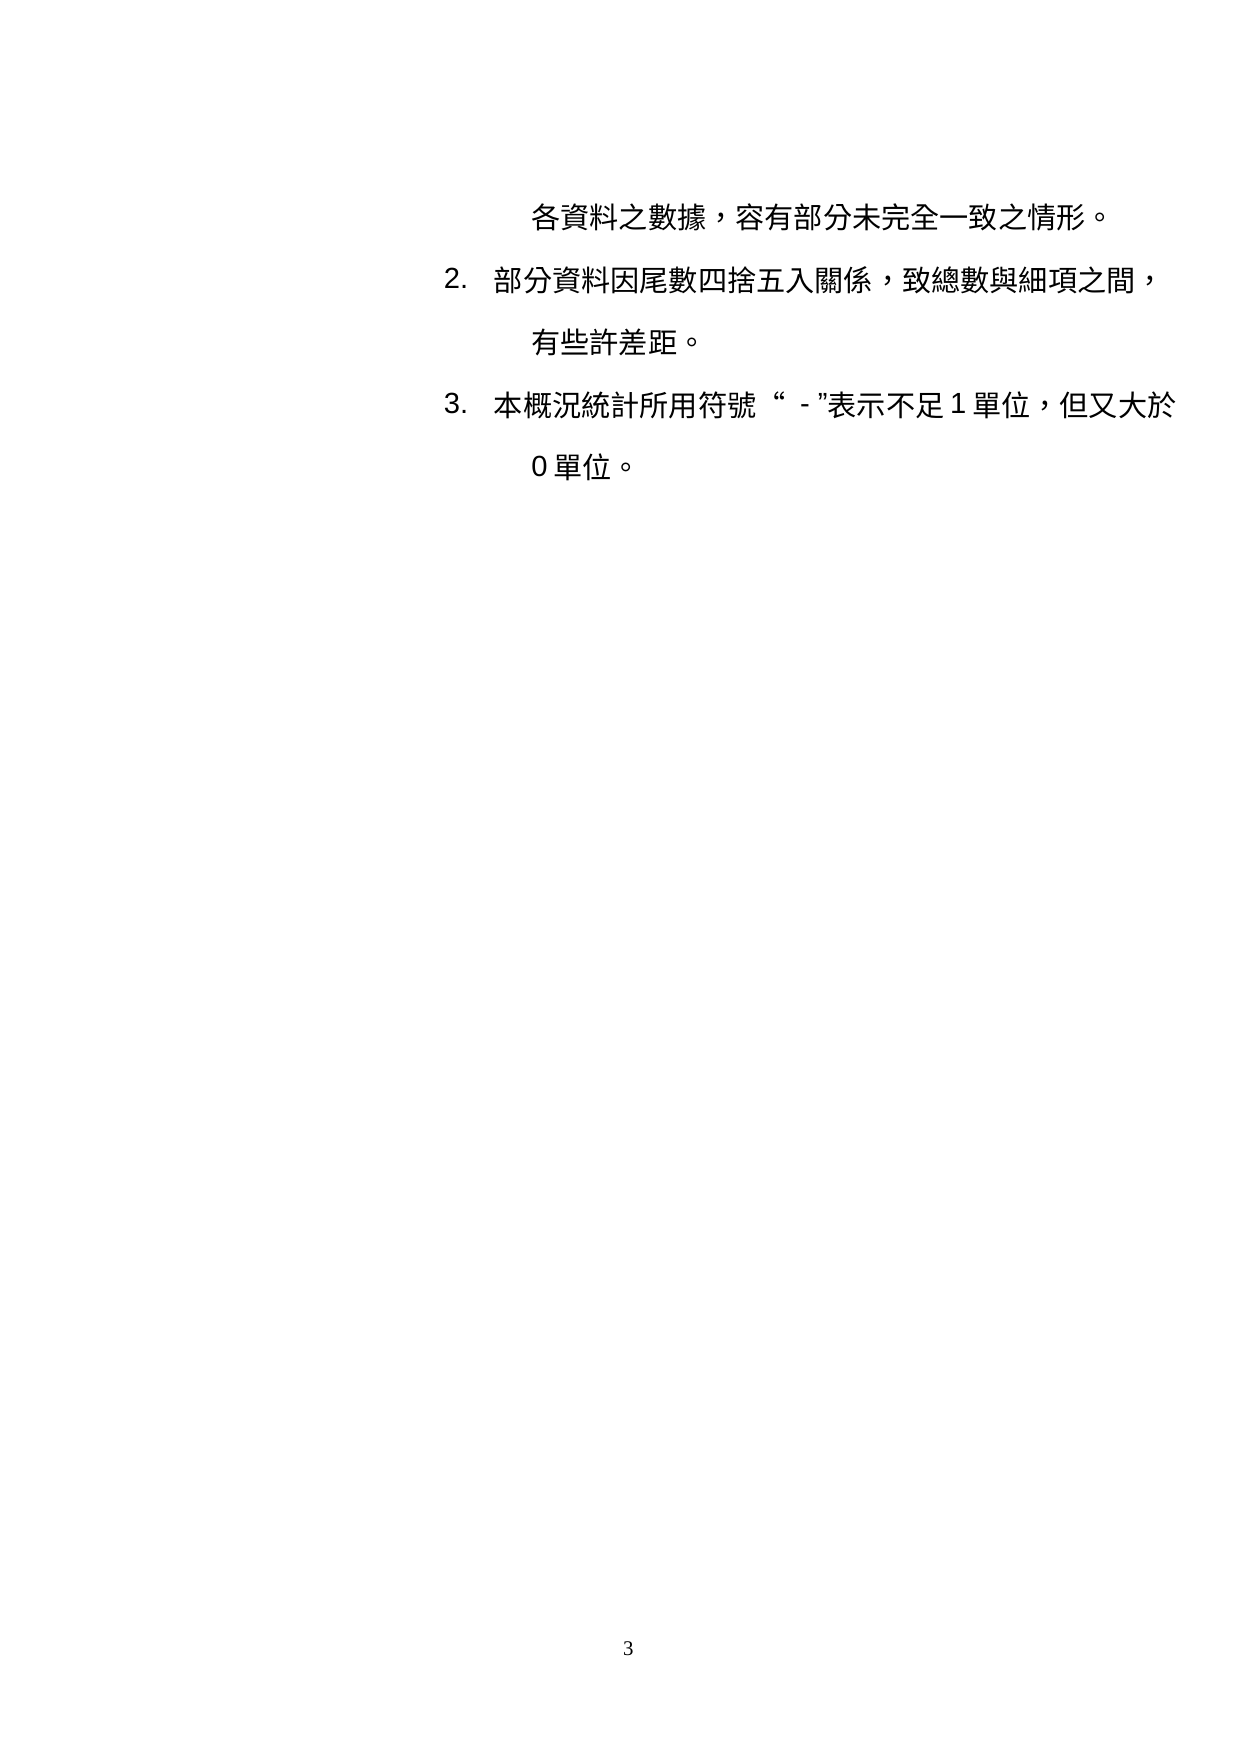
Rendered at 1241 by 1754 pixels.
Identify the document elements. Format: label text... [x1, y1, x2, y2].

list 本概況統計所用符號“ - ”表示不足1單位，但又大於0單位。 [444, 362, 1192, 487]
list 部分資料因尾數四捨五入關係，致總數與細項之間，有些許差距。 [444, 237, 1192, 362]
list 各資料之數據，容有部分未完全一致之情形。 [444, 174, 1155, 237]
